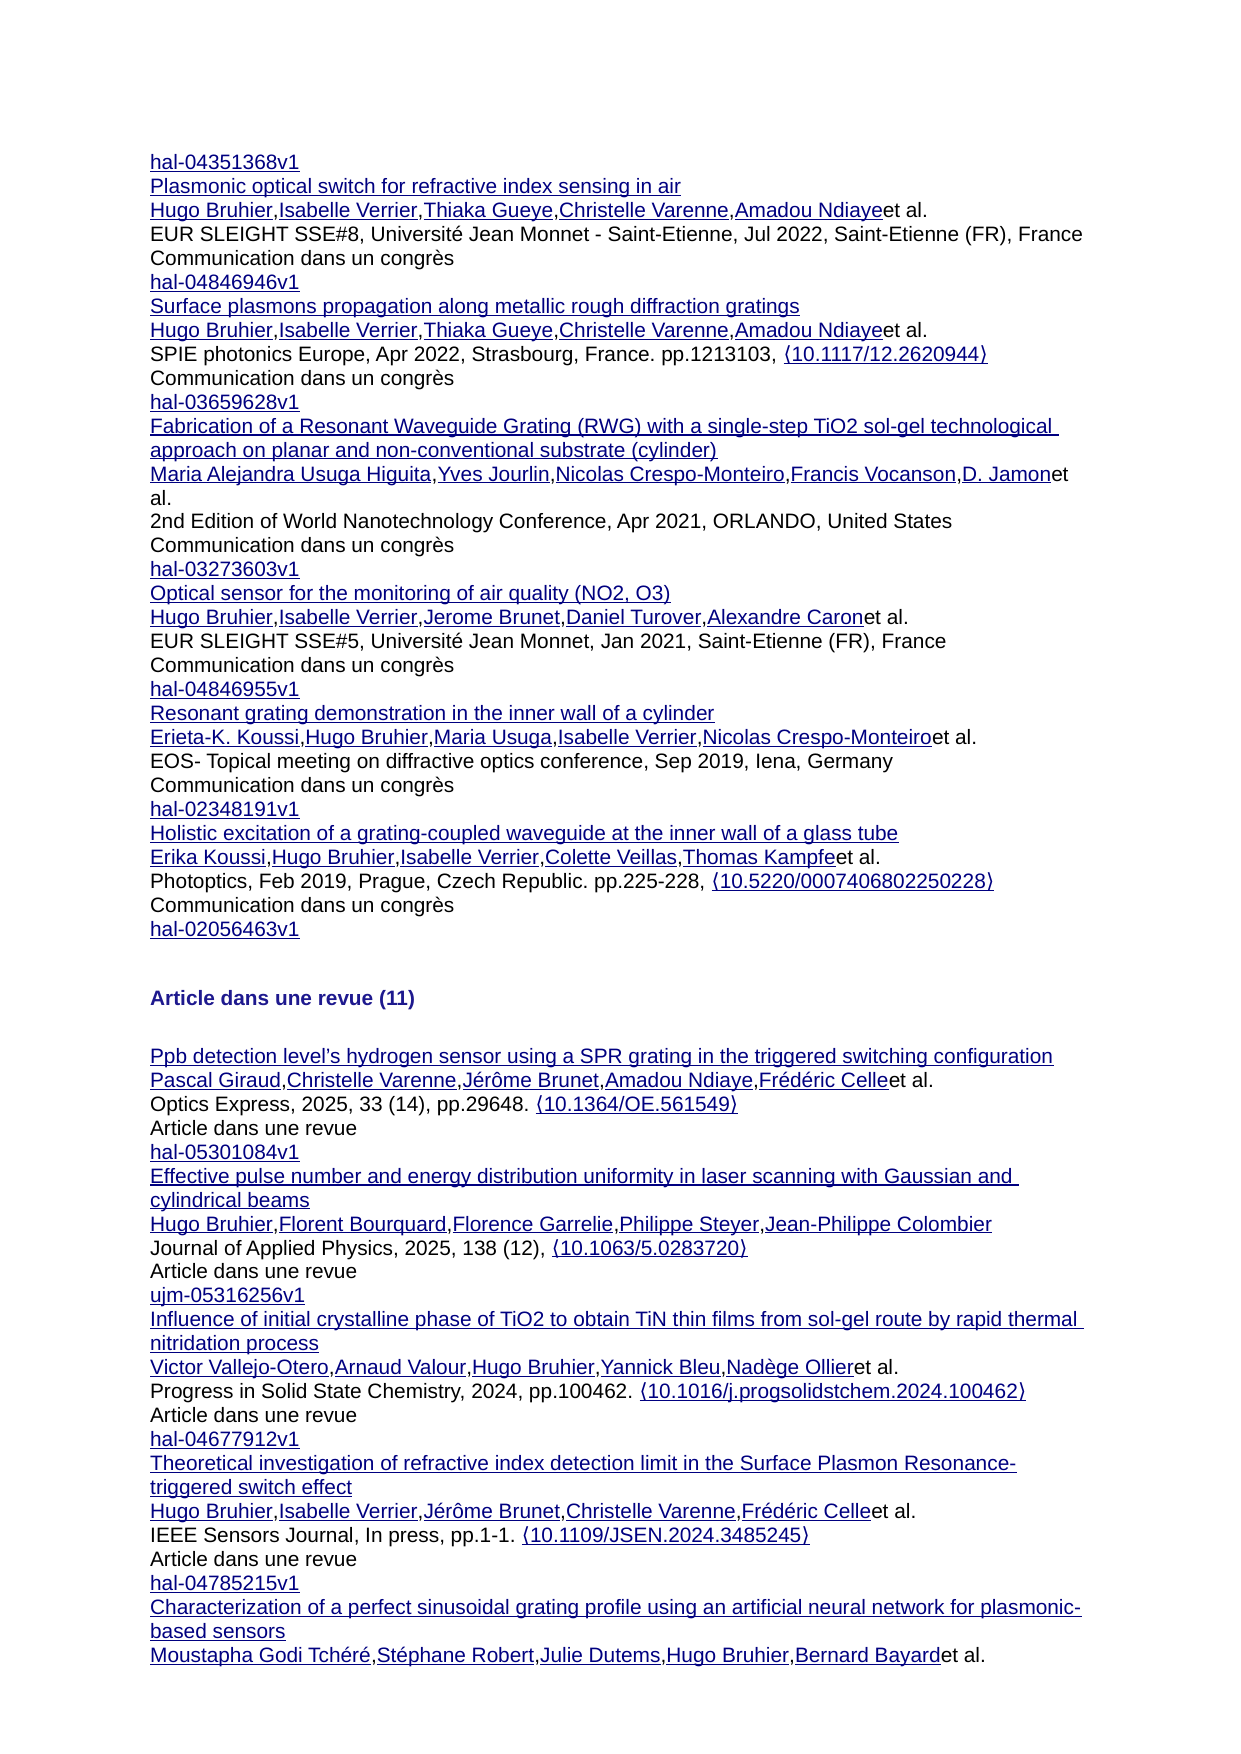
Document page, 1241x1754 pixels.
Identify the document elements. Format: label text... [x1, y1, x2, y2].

table_cell Optical sensor for the monitoring of air quality (NO2, O3) Hugo Bruhier,Isabelle Verrier,Jerome Brunet,Daniel Turover,Alexandre Caronet al. EUR SLEIGHT SSE#5, Université Jean Monnet, Jan 2021, Saint-Etienne (FR), France Communication dans un congrès hal-04846955v1 [150, 581, 1090, 701]
table_header Ppb detection level’s hydrogen sensor using a SPR grating in the triggered switching configuration Pascal Giraud,Christelle Varenne,Jérôme Brunet,Amadou Ndiaye,Frédéric Celleet al. Optics Express, 2025, 33 (14), pp.29648. ⟨10.1364/OE.561549⟩ Article dans une revue hal-05301084v1 [150, 1044, 1090, 1163]
table_cell Resonant grating demonstration in the inner wall of a cylinder Erieta-K. Koussi,Hugo Bruhier,Maria Usuga,Isabelle Verrier,Nicolas Crespo-Monteiroet al. EOS- Topical meeting on diffractive optics conference, Sep 2019, Iena, Germany Communication dans un congrès hal-02348191v1 [150, 701, 1090, 821]
table_cell Theoretical investigation of refractive index detection limit in the Surface Plasmon Resonance-triggered switch effect Hugo Bruhier,Isabelle Verrier,Jérôme Brunet,Christelle Varenne,Frédéric Celleet al. IEEE Sensors Journal, In press, pp.1-1. ⟨10.1109/JSEN.2024.3485245⟩ Article dans une revue hal-04785215v1 [150, 1451, 1090, 1595]
table_cell hal-04351368v1 [150, 150, 1090, 174]
table_cell Surface plasmons propagation along metallic rough diffraction gratings Hugo Bruhier,Isabelle Verrier,Thiaka Gueye,Christelle Varenne,Amadou Ndiayeet al. SPIE photonics Europe, Apr 2022, Strasbourg, France. pp.1213103, ⟨10.1117/12.2620944⟩ Communication dans un congrès hal-03659628v1 [150, 294, 1090, 413]
subtitle Article dans une revue (11) [150, 985, 1090, 1009]
table_cell Effective pulse number and energy distribution uniformity in laser scanning with Gaussian and cylindrical beams Hugo Bruhier,Florent Bourquard,Florence Garrelie,Philippe Steyer,Jean-Philippe Colombier Journal of Applied Physics, 2025, 138 (12), ⟨10.1063/5.0283720⟩ Article dans une revue ujm-05316256v1 [150, 1164, 1090, 1307]
table_cell Holistic excitation of a grating-coupled waveguide at the inner wall of a glass tube Erika Koussi,Hugo Bruhier,Isabelle Verrier,Colette Veillas,Thomas Kampfeet al. Photoptics, Feb 2019, Prague, Czech Republic. pp.225-228, ⟨10.5220/0007406802250228⟩ Communication dans un congrès hal-02056463v1 [150, 821, 1090, 941]
table_cell Fabrication of a Resonant Waveguide Grating (RWG) with a single-step TiO2 sol-gel technological approach on planar and non-conventional substrate (cylinder) Maria Alejandra Usuga Higuita,Yves Jourlin,Nicolas Crespo-Monteiro,Francis Vocanson,D. Jamonet al. 2nd Edition of World Nanotechnology Conference, Apr 2021, ORLANDO, United States Communication dans un congrès hal-03273603v1 [150, 414, 1090, 581]
table_cell Influence of initial crystalline phase of TiO2 to obtain TiN thin films from sol-gel route by rapid thermal nitridation process Victor Vallejo-Otero,Arnaud Valour,Hugo Bruhier,Yannick Bleu,Nadège Ollieret al. Progress in Solid State Chemistry, 2024, pp.100462. ⟨10.1016/j.progsolidstchem.2024.100462⟩ Article dans une revue hal-04677912v1 [150, 1307, 1090, 1451]
table_cell Plasmonic optical switch for refractive index sensing in air Hugo Bruhier,Isabelle Verrier,Thiaka Gueye,Christelle Varenne,Amadou Ndiayeet al. EUR SLEIGHT SSE#8, Université Jean Monnet - Saint-Etienne, Jul 2022, Saint-Etienne (FR), France Communication dans un congrès hal-04846946v1 [150, 174, 1090, 294]
table_cell Characterization of a perfect sinusoidal grating profile using an artificial neural network for plasmonic-based sensors Moustapha Godi Tchéré,Stéphane Robert,Julie Dutems,Hugo Bruhier,Bernard Bayardet al. [150, 1595, 1090, 1667]
